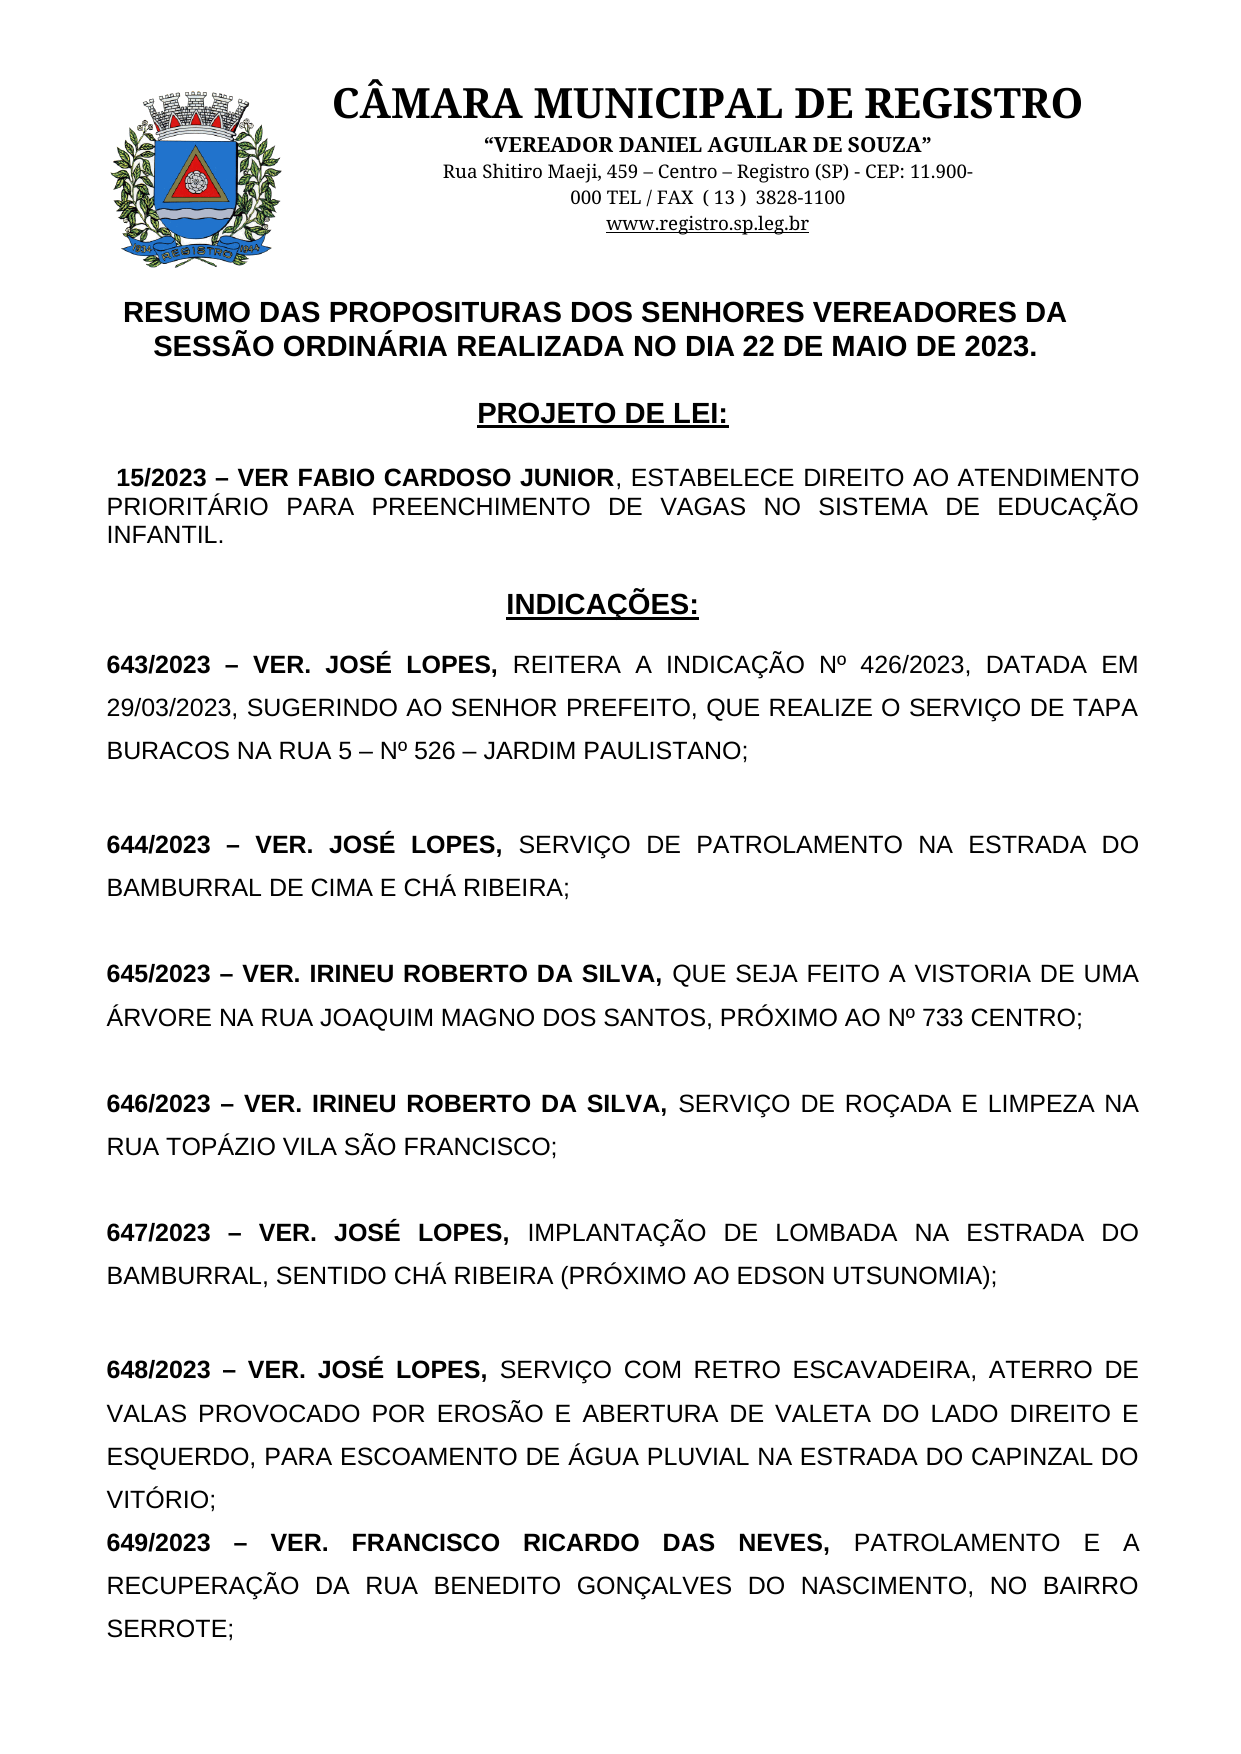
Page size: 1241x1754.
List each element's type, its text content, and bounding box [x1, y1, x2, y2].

subtitle INDICAÇÕES: [106, 587, 1099, 621]
subtitle RESUMO DAS PROPOSITURAS DOS SENHORES VEREADORES DA SESSÃO ORDINÁRIA REALIZADA NO DIA 22 DE MAIO DE 2023. [92, 295, 1099, 362]
text 645/2023 – VER. IRINEU ROBERTO DA SILVA, QUE SEJA FEITO A VISTORIA DE UMA ÁRVORE NA RUA JOAQUIM MAGNO DOS SANTOS, PRÓXIMO AO Nº 733 CENTRO; [106, 959, 1140, 1031]
text 644/2023 – VER. JOSÉ LOPES, SERVIÇO DE PATROLAMENTO NA ESTRADA DO BAMBURRAL DE CIMA E CHÁ RIBEIRA; [106, 830, 1140, 902]
subtitle 15/2023 – VER FABIO CARDOSO JUNIOR, ESTABELECE DIREITO AO ATENDIMENTO PRIORITÁRIO PARA PREENCHIMENTO DE VAGAS NO SISTEMA DE EDUCAÇÃO INFANTIL. [106, 463, 1140, 549]
text 647/2023 – VER. JOSÉ LOPES, IMPLANTAÇÃO DE LOMBADA NA ESTRADA DO BAMBURRAL, SENTIDO CHÁ RIBEIRA (PRÓXIMO AO EDSON UTSUNOMIA); [106, 1218, 1140, 1290]
text 648/2023 – VER. JOSÉ LOPES, SERVIÇO COM RETRO ESCAVADEIRA, ATERRO DE VALAS PROVOCADO POR EROSÃO E ABERTURA DE VALETA DO LADO DIREITO E ESQUERDO, PARA ESCOAMENTO DE ÁGUA PLUVIAL NA ESTRADA DO CAPINZAL DO VITÓRIO; [106, 1355, 1140, 1513]
text 643/2023 – VER. JOSÉ LOPES, REITERA A INDICAÇÃO Nº 426/2023, DATADA EM 29/03/2023, SUGERINDO AO SENHOR PREFEITO, QUE REALIZE O SERVIÇO DE TAPA BURACOS NA RUA 5 – Nº 526 – JARDIM PAULISTANO; [106, 649, 1140, 764]
picture [106, 85, 286, 273]
text 646/2023 – VER. IRINEU ROBERTO DA SILVA, SERVIÇO DE ROÇADA E LIMPEZA NA RUA TOPÁZIO VILA SÃO FRANCISCO; [106, 1089, 1140, 1161]
subtitle PROJETO DE LEI: [106, 396, 1099, 429]
text 649/2023 – VER. FRANCISCO RICARDO DAS NEVES, PATROLAMENTO E A RECUPERAÇÃO DA RUA BENEDITO GONÇALVES DO NASCIMENTO, NO BAIRRO SERROTE; [106, 1528, 1140, 1643]
